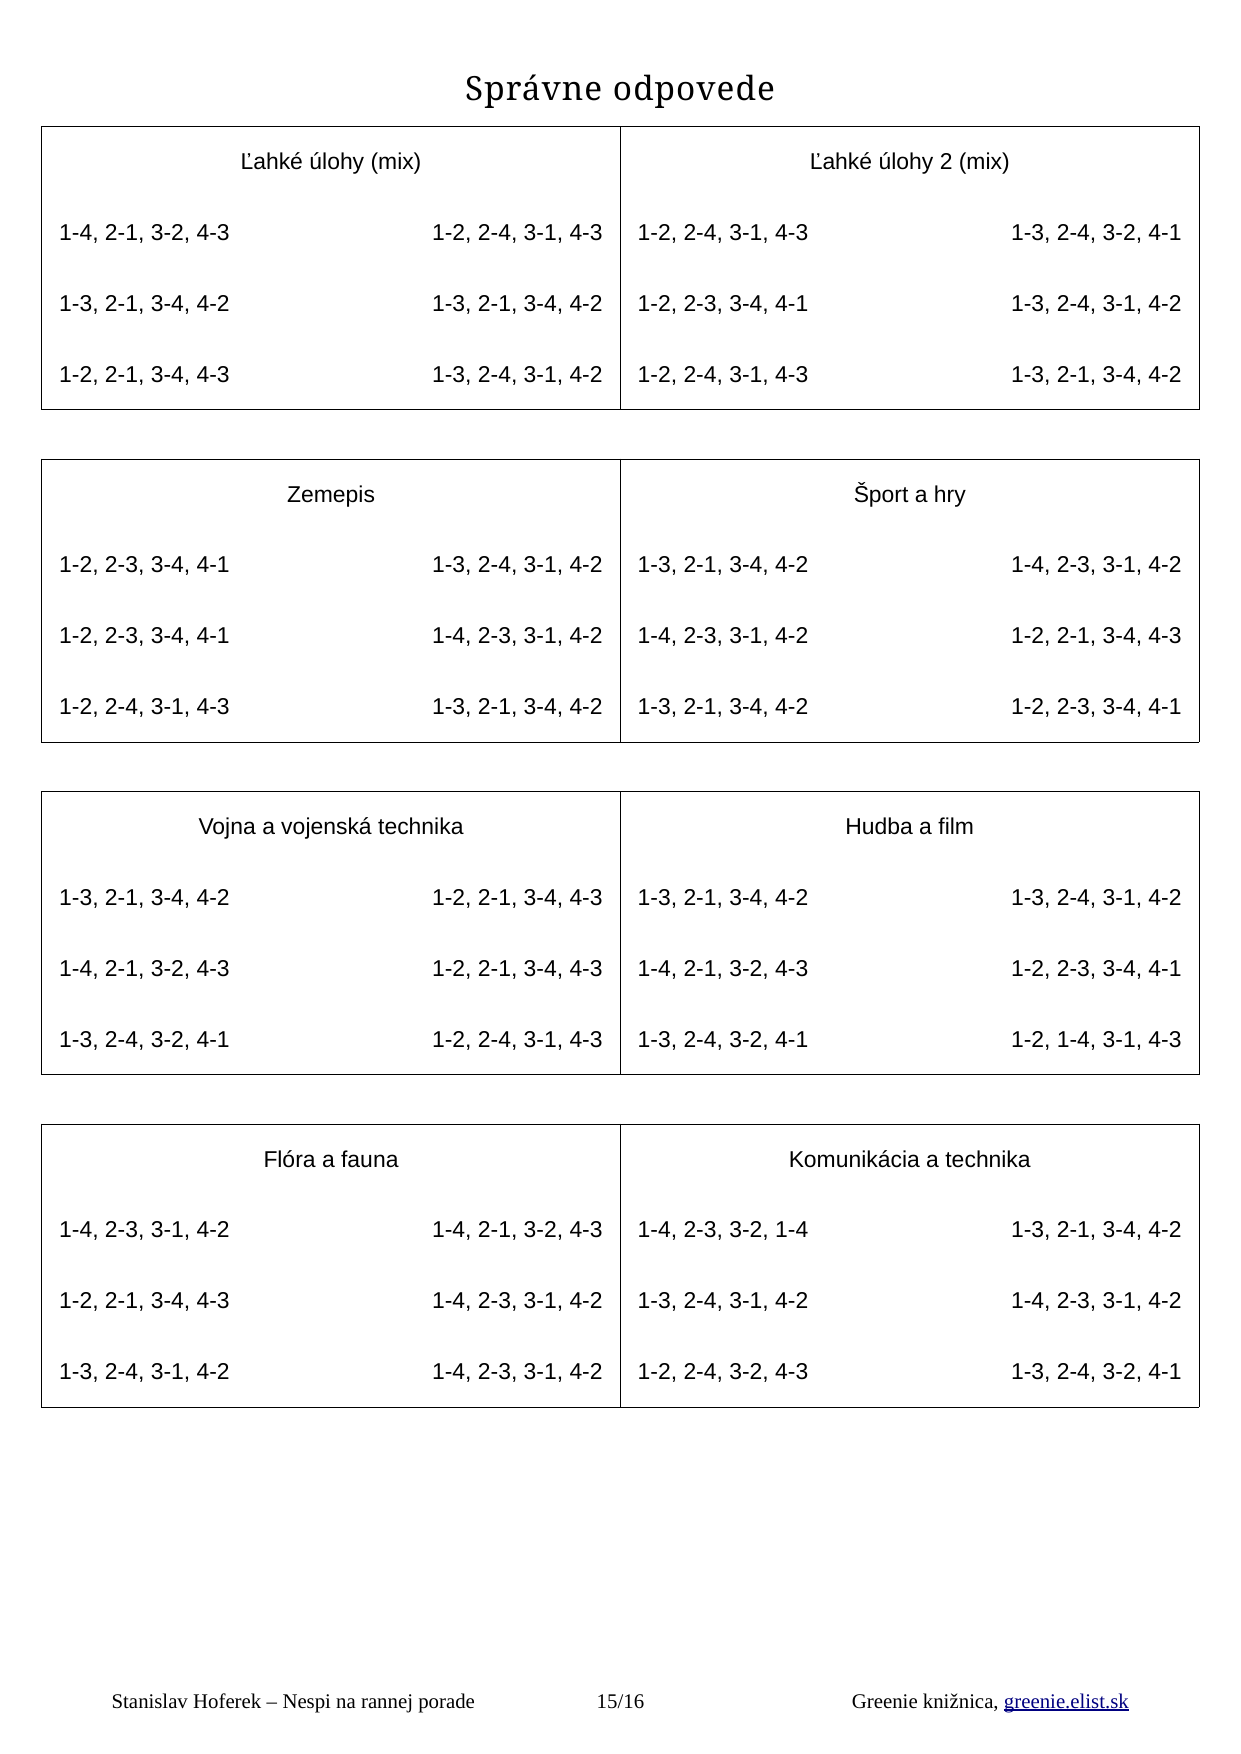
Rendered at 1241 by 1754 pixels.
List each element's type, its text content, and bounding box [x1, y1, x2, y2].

table_cell 1-3, 2-1, 3-4, 4-2 [42, 862, 331, 933]
table_cell 1-3, 2-4, 3-1, 4-2 [909, 268, 1199, 338]
table_cell 1-3, 2-1, 3-4, 4-2 [621, 671, 909, 742]
table_cell 1-4, 2-3, 3-2, 1-4 [621, 1194, 909, 1265]
table_cell 1-3, 2-4, 3-2, 4-1 [42, 1004, 331, 1074]
table_cell 1-2, 1-4, 3-1, 4-3 [909, 1004, 1199, 1074]
table_cell 1-3, 2-4, 3-1, 4-2 [331, 529, 620, 600]
table_header Flóra a fauna [42, 1125, 620, 1194]
table_cell 1-4, 2-1, 3-2, 4-3 [42, 933, 331, 1003]
table_cell 1-2, 2-1, 3-4, 4-3 [909, 600, 1199, 671]
table_header Šport a hry [621, 460, 1199, 529]
table_cell 1-3, 2-4, 3-2, 4-1 [909, 1336, 1199, 1407]
table_header Komunikácia a technika [621, 1125, 1199, 1194]
table_header Vojna a vojenská technika [42, 792, 620, 862]
table_cell 1-3, 2-1, 3-4, 4-2 [909, 339, 1199, 409]
table_cell 1-2, 2-4, 3-1, 4-3 [331, 1004, 620, 1074]
table_cell 1-3, 2-1, 3-4, 4-2 [42, 268, 331, 338]
table_cell 1-2, 2-1, 3-4, 4-3 [42, 1265, 331, 1336]
table_cell 1-3, 2-1, 3-4, 4-2 [909, 1194, 1199, 1265]
table_cell 1-2, 2-3, 3-4, 4-1 [42, 600, 331, 671]
table_cell 1-3, 2-4, 3-1, 4-2 [42, 1336, 331, 1407]
table_cell 1-2, 2-1, 3-4, 4-3 [331, 933, 620, 1003]
table_cell 1-2, 2-4, 3-1, 4-3 [621, 339, 909, 409]
table_cell 1-2, 2-4, 3-1, 4-3 [331, 197, 620, 268]
table_cell 1-3, 2-4, 3-1, 4-2 [621, 1265, 909, 1336]
table_cell 1-2, 2-4, 3-2, 4-3 [621, 1336, 909, 1407]
table_cell 1-3, 2-1, 3-4, 4-2 [621, 862, 909, 933]
table_cell 1-3, 2-4, 3-2, 4-1 [909, 197, 1199, 268]
table_cell 1-4, 2-3, 3-1, 4-2 [42, 1194, 331, 1265]
table_cell 1-2, 2-3, 3-4, 4-1 [621, 268, 909, 338]
table_header Ľahké úlohy 2 (mix) [621, 127, 1199, 197]
table_cell 1-4, 2-3, 3-1, 4-2 [909, 529, 1199, 600]
subtitle Správne odpovede [41, 62, 1199, 113]
table_cell 1-4, 2-3, 3-1, 4-2 [331, 600, 620, 671]
table_cell 1-4, 2-3, 3-1, 4-2 [331, 1336, 620, 1407]
table_cell 1-3, 2-4, 3-1, 4-2 [909, 862, 1199, 933]
table_cell 1-4, 2-1, 3-2, 4-3 [42, 197, 331, 268]
table_cell 1-4, 2-3, 3-1, 4-2 [909, 1265, 1199, 1336]
table_cell 1-4, 2-1, 3-2, 4-3 [621, 933, 909, 1003]
table_cell 1-2, 2-4, 3-1, 4-3 [42, 671, 331, 742]
table_cell 1-4, 2-1, 3-2, 4-3 [331, 1194, 620, 1265]
table_cell 1-2, 2-3, 3-4, 4-1 [42, 529, 331, 600]
table_cell 1-2, 2-1, 3-4, 4-3 [331, 862, 620, 933]
table_cell 1-3, 2-1, 3-4, 4-2 [331, 671, 620, 742]
table_header Hudba a film [621, 792, 1199, 862]
table_header Zemepis [42, 460, 620, 529]
table_cell 1-3, 2-4, 3-1, 4-2 [331, 339, 620, 409]
table_cell 1-2, 2-3, 3-4, 4-1 [909, 671, 1199, 742]
table_cell 1-3, 2-4, 3-2, 4-1 [621, 1004, 909, 1074]
table_header Ľahké úlohy (mix) [42, 127, 620, 197]
table_cell 1-3, 2-1, 3-4, 4-2 [331, 268, 620, 338]
table_cell 1-2, 2-1, 3-4, 4-3 [42, 339, 331, 409]
table_cell 1-4, 2-3, 3-1, 4-2 [331, 1265, 620, 1336]
table_cell 1-2, 2-3, 3-4, 4-1 [909, 933, 1199, 1003]
table_cell 1-4, 2-3, 3-1, 4-2 [621, 600, 909, 671]
table_cell 1-3, 2-1, 3-4, 4-2 [621, 529, 909, 600]
table_cell 1-2, 2-4, 3-1, 4-3 [621, 197, 909, 268]
